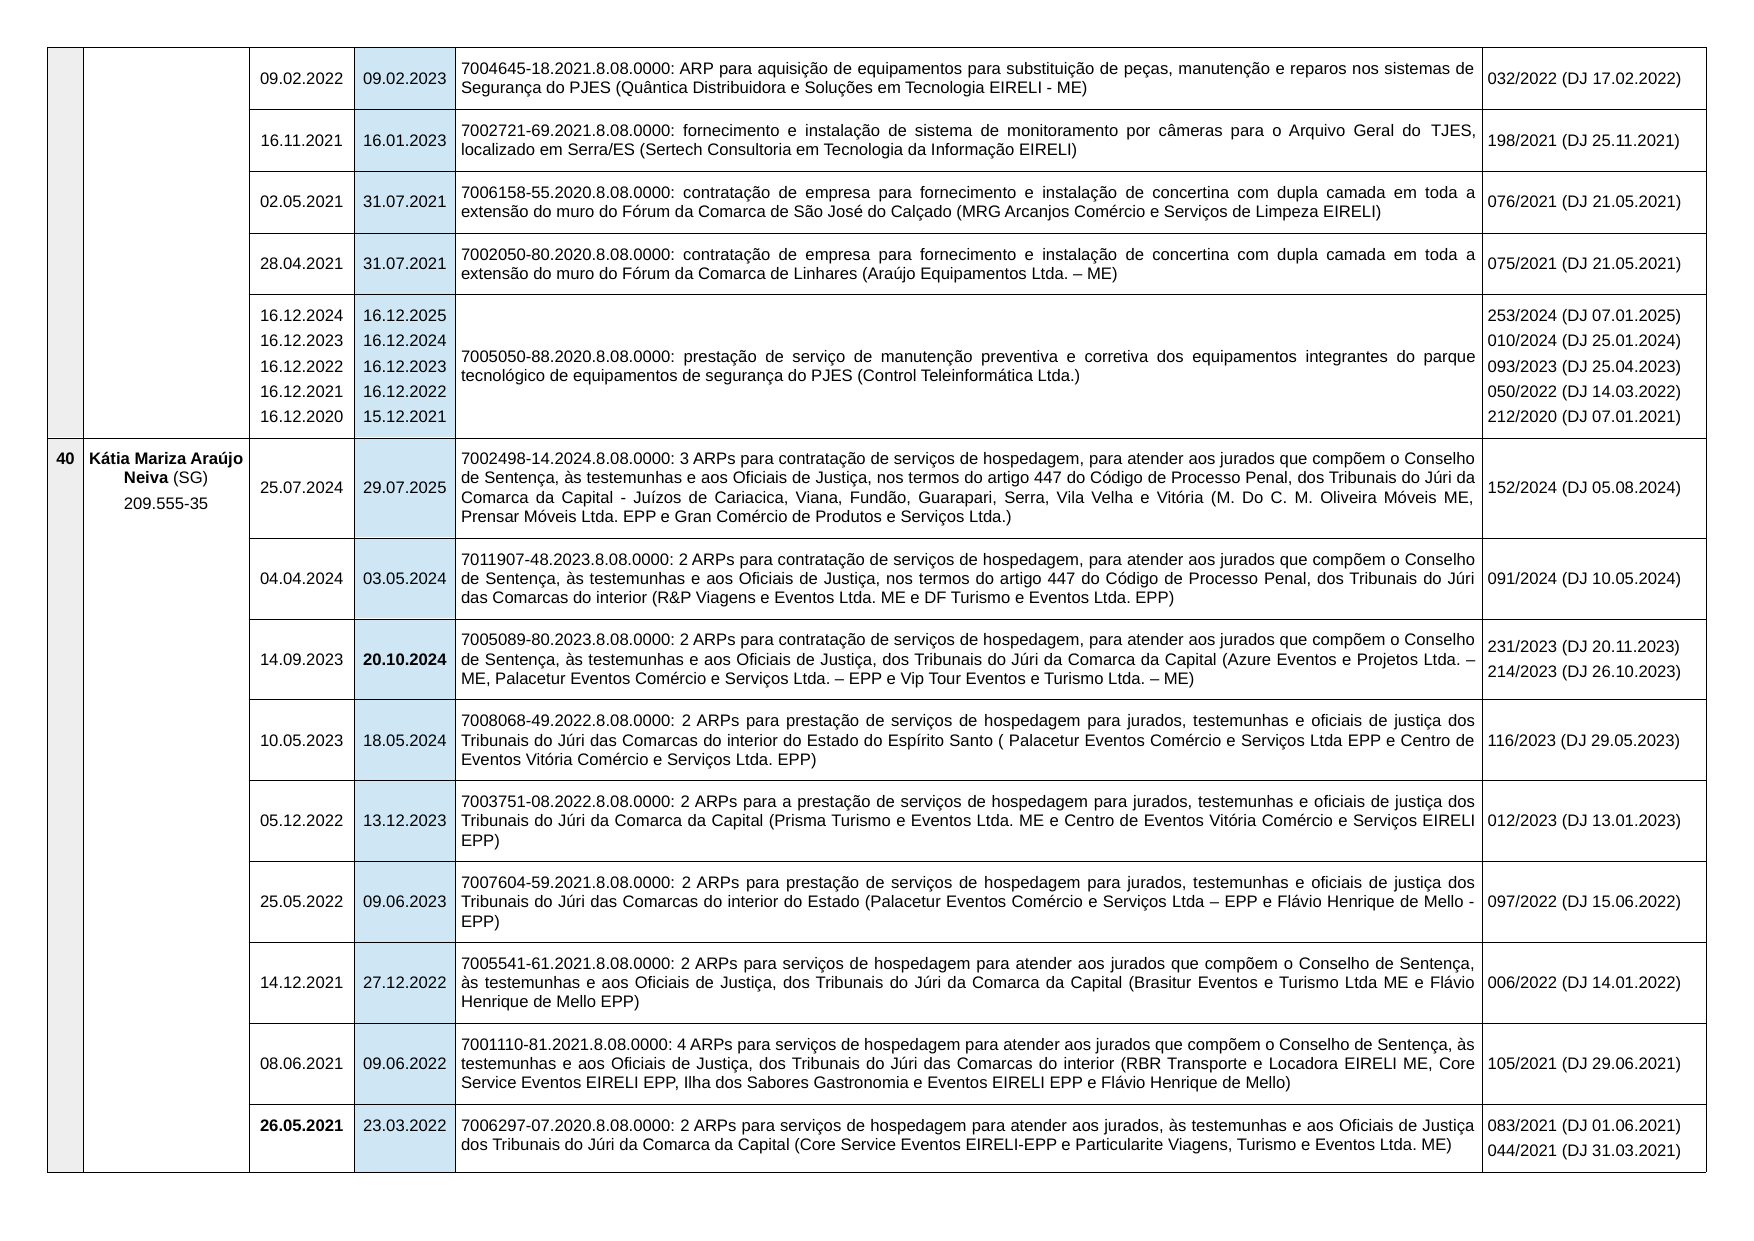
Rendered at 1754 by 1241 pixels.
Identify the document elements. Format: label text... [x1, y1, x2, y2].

table_cell 16.12.2024 16.12.2023 16.12.2022 16.12.2021 16.12.2020 [250, 295, 354, 437]
table_cell 116/2023 (DJ 29.05.2023) [1483, 700, 1706, 780]
table_cell 31.07.2021 [355, 172, 455, 233]
table_cell 7001110-81.2021.8.08.0000: 4 ARPs para serviços de hospedagem para atender aos jurados que compõem o Conselho de Sentença, às testemunhas e aos Oficiais de Justiça, dos Tribunais do Júri das Comarcas do interior (RBR Transporte e Locadora EIRELI ME, Core Service Eventos EIRELI EPP, Ilha dos Sabores Gastronomia e Eventos EIRELI EPP e Flávio Henrique de Mello) [456, 1024, 1482, 1104]
table_cell 16.11.2021 [250, 110, 354, 171]
table_cell 28.04.2021 [250, 234, 354, 294]
table_cell 253/2024 (DJ 07.01.2025) 010/2024 (DJ 25.01.2024) 093/2023 (DJ 25.04.2023) 050/2022 (DJ 14.03.2022) 212/2020 (DJ 07.01.2021) [1483, 295, 1706, 437]
table_cell 7005089-80.2023.8.08.0000: 2 ARPs para contratação de serviços de hospedagem, para atender aos jurados que compõem o Conselho de Sentença, às testemunhas e aos Oficiais de Justiça, dos Tribunais do Júri da Comarca da Capital (Azure Eventos e Projetos Ltda. – ME, Palacetur Eventos Comércio e Serviços Ltda. – EPP e Vip Tour Eventos e Turismo Ltda. – ME) [456, 620, 1482, 699]
table_cell 18.05.2024 [355, 700, 455, 780]
table_cell 25.07.2024 [250, 439, 354, 537]
table_cell 09.02.2022 [250, 48, 354, 109]
table_cell 09.02.2023 [355, 48, 455, 109]
table_cell 03.05.2024 [355, 539, 455, 618]
table_cell 7005541-61.2021.8.08.0000: 2 ARPs para serviços de hospedagem para atender aos jurados que compõem o Conselho de Sentença, às testemunhas e aos Oficiais de Justiça, dos Tribunais do Júri da Comarca da Capital (Brasitur Eventos e Turismo Ltda ME e Flávio Henrique de Mello EPP) [456, 943, 1482, 1023]
table_cell 231/2023 (DJ 20.11.2023) 214/2023 (DJ 26.10.2023) [1483, 620, 1706, 699]
table_cell 083/2021 (DJ 01.06.2021) 044/2021 (DJ 31.03.2021) [1483, 1105, 1706, 1172]
table_cell [84, 48, 249, 437]
table_cell 7007604-59.2021.8.08.0000: 2 ARPs para prestação de serviços de hospedagem para jurados, testemunhas e oficiais de justiça dos Tribunais do Júri das Comarcas do interior do Estado (Palacetur Eventos Comércio e Serviços Ltda – EPP e Flávio Henrique de Mello - EPP) [456, 862, 1482, 942]
table_cell 14.09.2023 [250, 620, 354, 699]
table_cell 13.12.2023 [355, 781, 455, 861]
table_cell 7008068-49.2022.8.08.0000: 2 ARPs para prestação de serviços de hospedagem para jurados, testemunhas e oficiais de justiça dos Tribunais do Júri das Comarcas do interior do Estado do Espírito Santo ( Palacetur Eventos Comércio e Serviços Ltda EPP e Centro de Eventos Vitória Comércio e Serviços Ltda. EPP) [456, 700, 1482, 780]
table_cell 105/2021 (DJ 29.06.2021) [1483, 1024, 1706, 1104]
table_cell 091/2024 (DJ 10.05.2024) [1483, 539, 1706, 618]
table_cell 23.03.2022 [355, 1105, 455, 1172]
table_cell 27.12.2022 [355, 943, 455, 1023]
table_cell 012/2023 (DJ 13.01.2023) [1483, 781, 1706, 861]
table_cell 7003751-08.2022.8.08.0000: 2 ARPs para a prestação de serviços de hospedagem para jurados, testemunhas e oficiais de justiça dos Tribunais do Júri da Comarca da Capital (Prisma Turismo e Eventos Ltda. ME e Centro de Eventos Vitória Comércio e Serviços EIRELI EPP) [456, 781, 1482, 861]
table_cell 16.01.2023 [355, 110, 455, 171]
table_cell 02.05.2021 [250, 172, 354, 233]
table_cell 006/2022 (DJ 14.01.2022) [1483, 943, 1706, 1023]
table_cell 075/2021 (DJ 21.05.2021) [1483, 234, 1706, 294]
table_cell 08.06.2021 [250, 1024, 354, 1104]
table_cell 7002498-14.2024.8.08.0000: 3 ARPs para contratação de serviços de hospedagem, para atender aos jurados que compõem o Conselho de Sentença, às testemunhas e aos Oficiais de Justiça, nos termos do artigo 447 do Código de Processo Penal, dos Tribunais do Júri da Comarca da Capital - Juízos de Cariacica, Viana, Fundão, Guarapari, Serra, Vila Velha e Vitória (M. Do C. M. Oliveira Móveis ME, Prensar Móveis Ltda. EPP e Gran Comércio de Produtos e Serviços Ltda.) [456, 439, 1482, 537]
table_cell 05.12.2022 [250, 781, 354, 861]
table_cell 097/2022 (DJ 15.06.2022) [1483, 862, 1706, 942]
table_cell 25.05.2022 [250, 862, 354, 942]
table_cell [48, 48, 83, 437]
table_cell 09.06.2023 [355, 862, 455, 942]
table_cell 40 [48, 439, 83, 1172]
table_cell 20.10.2024 [355, 620, 455, 699]
table_cell 26.05.2021 [250, 1105, 354, 1172]
table_cell 7002050-80.2020.8.08.0000: contratação de empresa para fornecimento e instalação de concertina com dupla camada em toda a extensão do muro do Fórum da Comarca de Linhares (Araújo Equipamentos Ltda. – ME) [456, 234, 1482, 294]
table_cell 032/2022 (DJ 17.02.2022) [1483, 48, 1706, 109]
table_cell 076/2021 (DJ 21.05.2021) [1483, 172, 1706, 233]
table_cell 7006297-07.2020.8.08.0000: 2 ARPs para serviços de hospedagem para atender aos jurados, às testemunhas e aos Oficiais de Justiça dos Tribunais do Júri da Comarca da Capital (Core Service Eventos EIRELI-EPP e Particularite Viagens, Turismo e Eventos Ltda. ME) [456, 1105, 1482, 1172]
table_cell 16.12.2025 16.12.2024 16.12.2023 16.12.2022 15.12.2021 [355, 295, 455, 437]
table_cell 198/2021 (DJ 25.11.2021) [1483, 110, 1706, 171]
table_cell 7005050-88.2020.8.08.0000: prestação de serviço de manutenção preventiva e corretiva dos equipamentos integrantes do parque tecnológico de equipamentos de segurança do PJES (Control Teleinformática Ltda.) [456, 295, 1482, 437]
table_cell 09.06.2022 [355, 1024, 455, 1104]
table_cell 7004645-18.2021.8.08.0000: ARP para aquisição de equipamentos para substituição de peças, manutenção e reparos nos sistemas de Segurança do PJES (Quântica Distribuidora e Soluções em Tecnologia EIRELI - ME) [456, 48, 1482, 109]
table_cell 29.07.2025 [355, 439, 455, 537]
table_cell 04.04.2024 [250, 539, 354, 618]
table_cell 7002721-69.2021.8.08.0000: fornecimento e instalação de sistema de monitoramento por câmeras para o Arquivo Geral do TJES, localizado em Serra/ES (Sertech Consultoria em Tecnologia da Informação EIRELI) [456, 110, 1482, 171]
table_cell 152/2024 (DJ 05.08.2024) [1483, 439, 1706, 537]
table_cell 31.07.2021 [355, 234, 455, 294]
table_cell Kátia Mariza Araújo Neiva (SG) 209.555-35 [84, 439, 249, 1172]
table_cell 7011907-48.2023.8.08.0000: 2 ARPs para contratação de serviços de hospedagem, para atender aos jurados que compõem o Conselho de Sentença, às testemunhas e aos Oficiais de Justiça, nos termos do artigo 447 do Código de Processo Penal, dos Tribunais do Júri das Comarcas do interior (R&P Viagens e Eventos Ltda. ME e DF Turismo e Eventos Ltda. EPP) [456, 539, 1482, 618]
table_cell 7006158-55.2020.8.08.0000: contratação de empresa para fornecimento e instalação de concertina com dupla camada em toda a extensão do muro do Fórum da Comarca de São José do Calçado (MRG Arcanjos Comércio e Serviços de Limpeza EIRELI) [456, 172, 1482, 233]
table_cell 14.12.2021 [250, 943, 354, 1023]
table_cell 10.05.2023 [250, 700, 354, 780]
